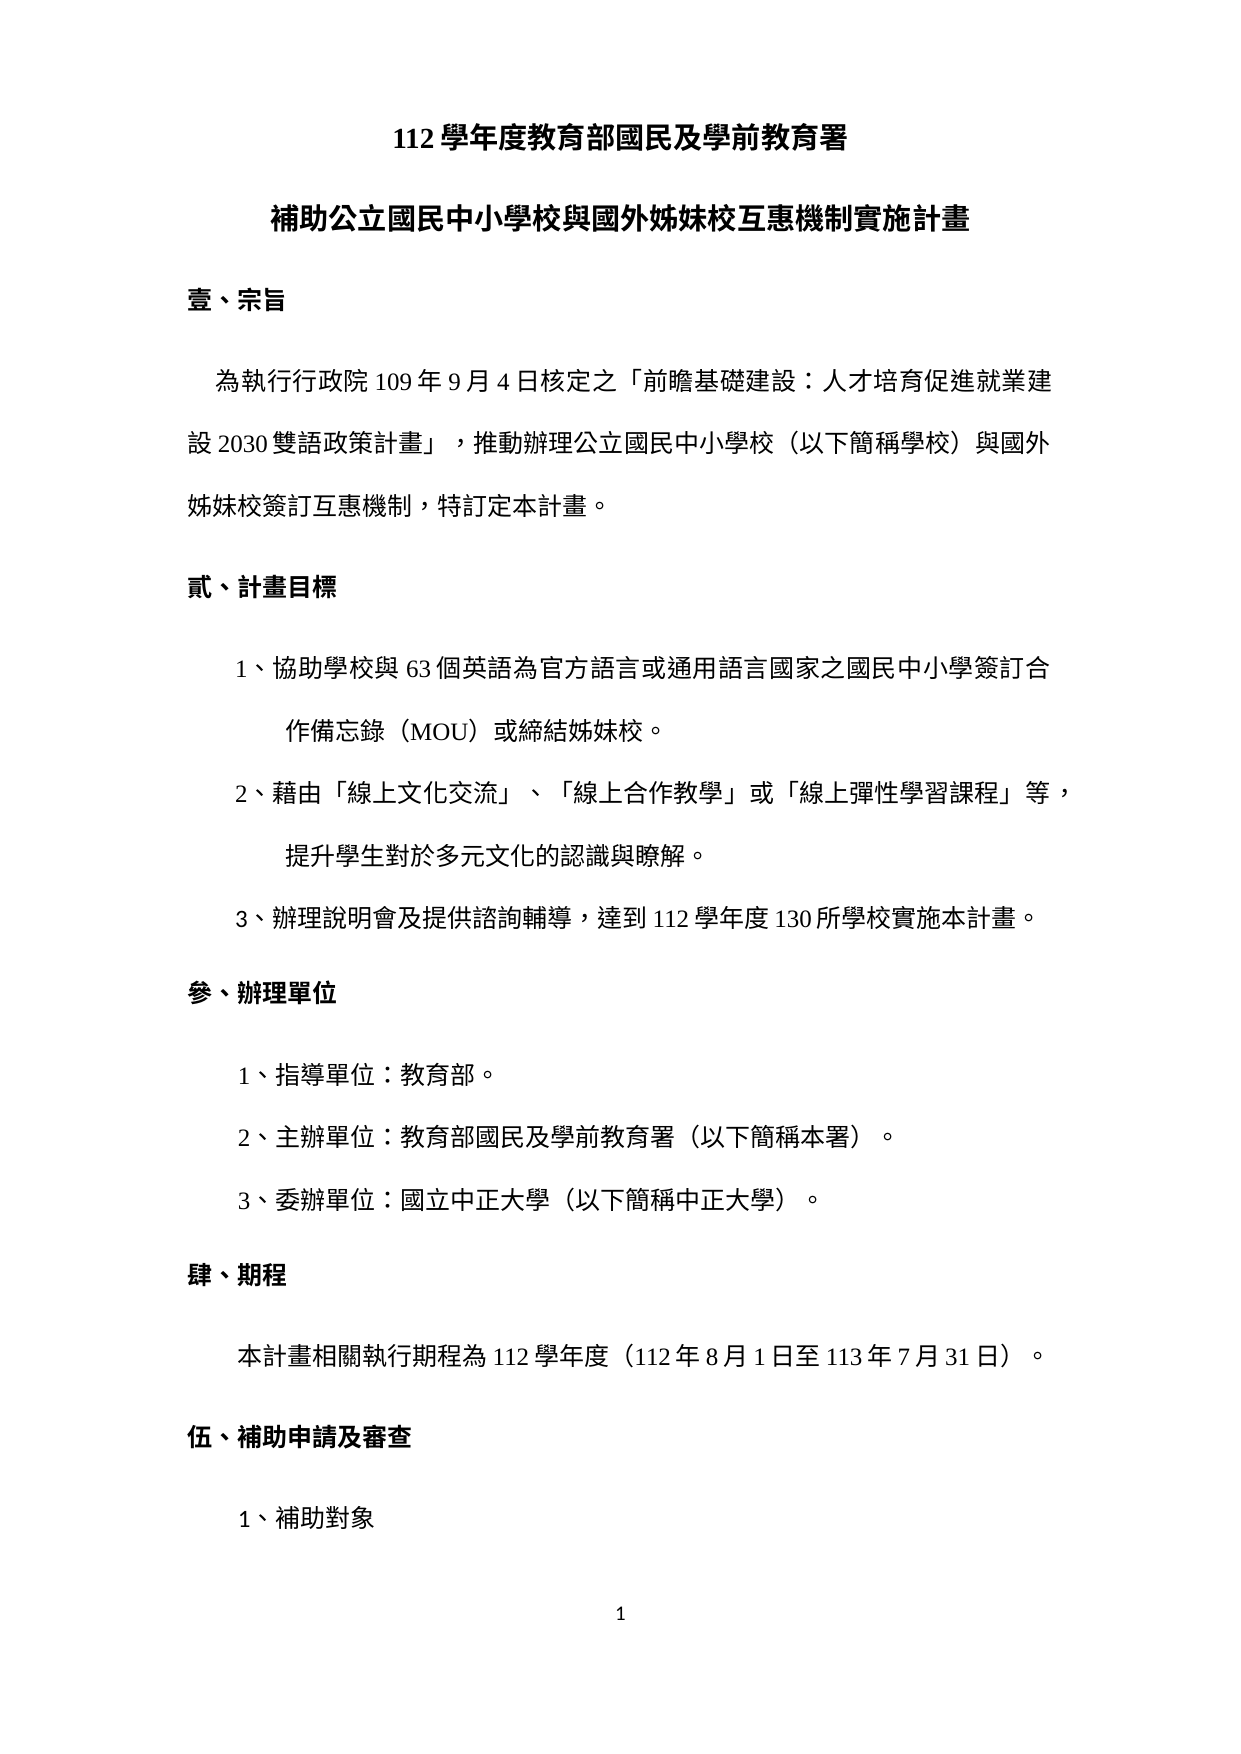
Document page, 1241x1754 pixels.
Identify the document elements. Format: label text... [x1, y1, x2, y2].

text 本計畫相關執行期程為112學年度（112年8月1日至113年7月31日）。 [187, 1313, 1053, 1375]
list 藉由「線上文化交流」、「線上合作教學」或「線上彈性學習課程」等，提升學生對於多元文化的認識與瞭解。 [235, 750, 1053, 875]
text 壹、宗旨 [187, 257, 1053, 319]
text 為執行行政院109年9月4日核定之「前瞻基礎建設：人才培育促進就業建設2030雙語政策計畫」，推動辦理公立國民中小學校（以下簡稱學校）與國外姊妹校簽訂互惠機制，特訂定本計畫。 [187, 338, 1053, 525]
text 貳、計畫目標 [187, 544, 1053, 607]
text 伍、補助申請及審查 [187, 1394, 1053, 1457]
text 112學年度教育部國民及學前教育署 [187, 94, 1053, 157]
list 協助學校與63個英語為官方語言或通用語言國家之國民中小學簽訂合作備忘錄（MOU）或締結姊妹校。 [235, 625, 1053, 750]
list 委辦單位：國立中正大學（以下簡稱中正大學）。 [238, 1157, 1053, 1219]
text 參、辦理單位 [187, 950, 1053, 1013]
list 補助對象 [238, 1475, 1053, 1538]
list 辦理說明會及提供諮詢輔導，達到112學年度130所學校實施本計畫。 [235, 875, 1053, 938]
list 主辦單位：教育部國民及學前教育署（以下簡稱本署）。 [238, 1094, 1053, 1157]
text 肆、期程 [187, 1232, 1053, 1294]
text 補助公立國民中小學校與國外姊妹校互惠機制實施計畫 [187, 175, 1053, 238]
list 指導單位：教育部。 [238, 1032, 1053, 1094]
